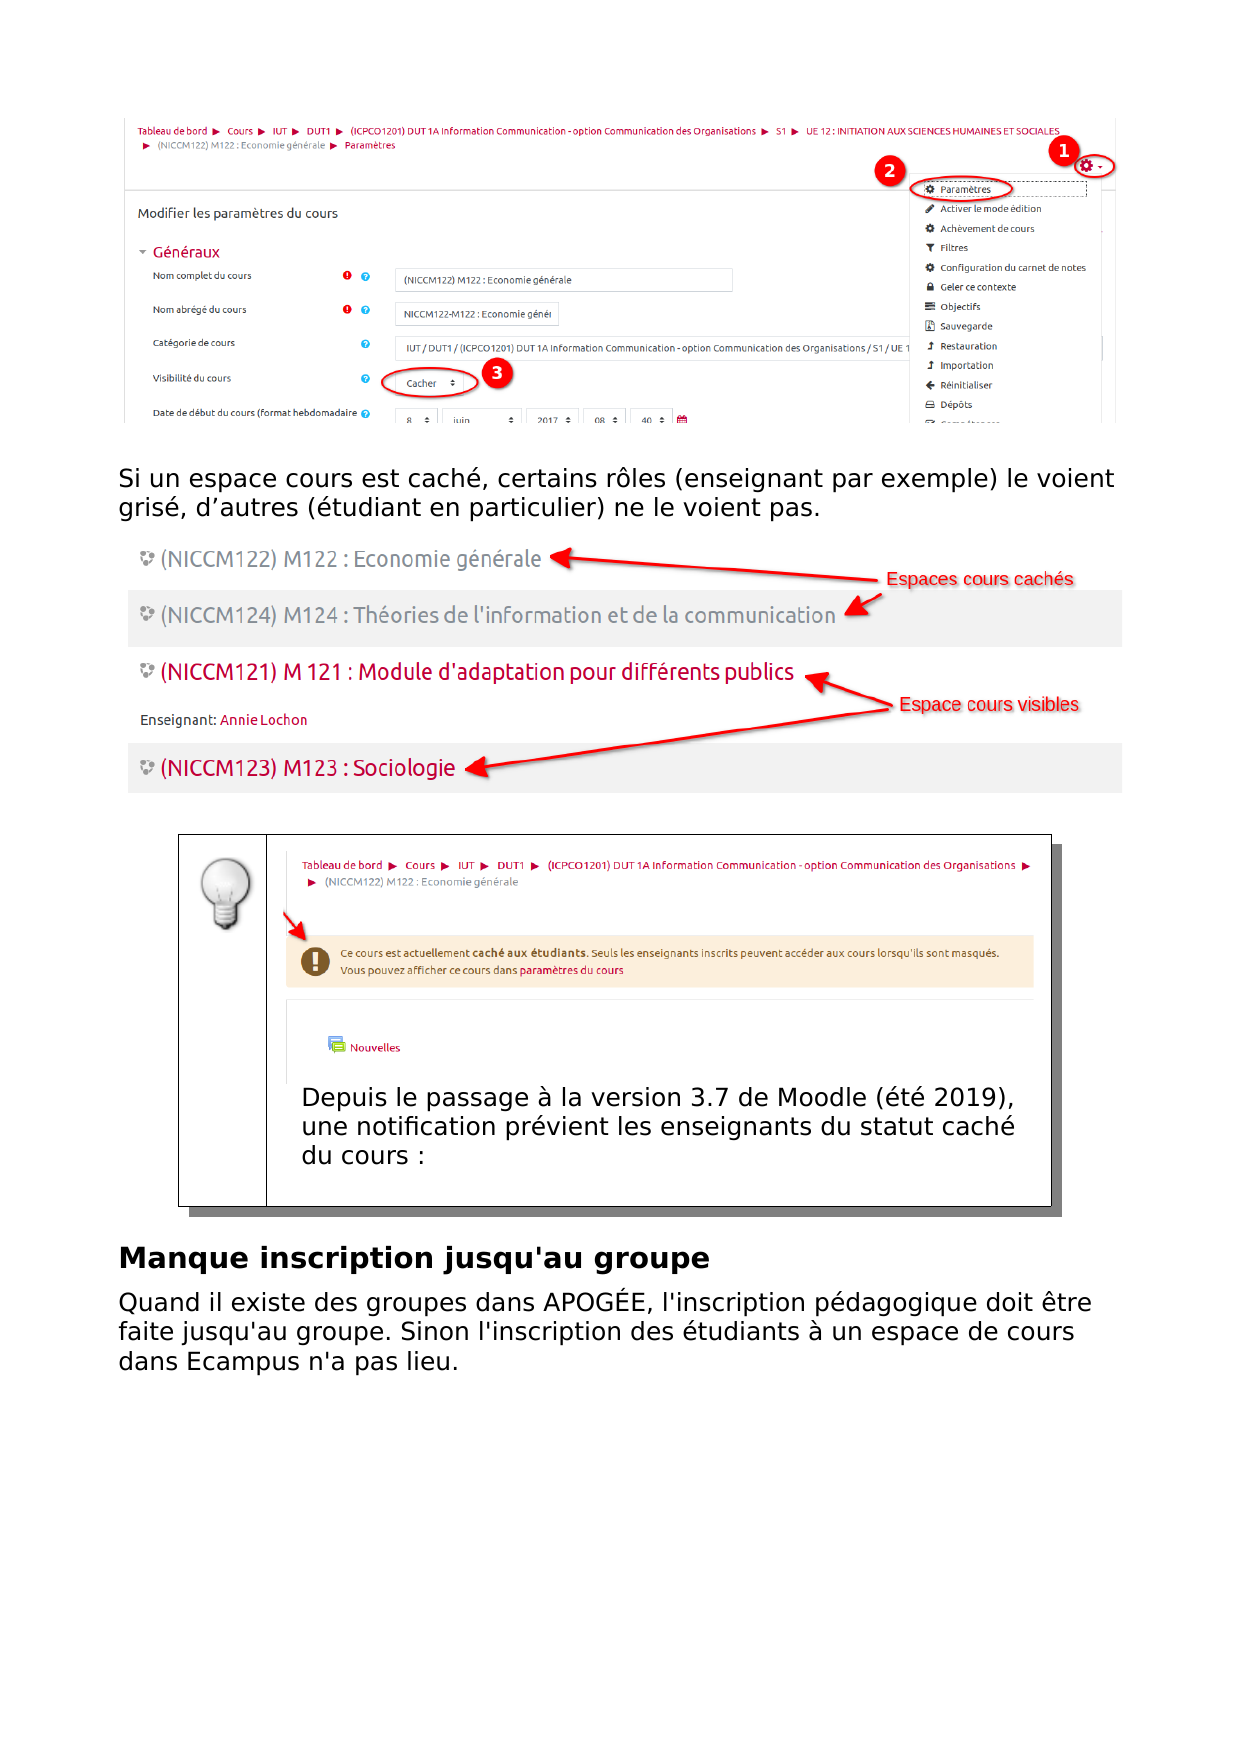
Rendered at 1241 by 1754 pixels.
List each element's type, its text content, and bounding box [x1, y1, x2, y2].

picture [118, 118, 1123, 423]
picture [118, 535, 1123, 793]
picture [283, 851, 1034, 1084]
table_header Depuis le passage à la version 3.7 de Moodle (été 2019), une notification prévient les enseignants du statut caché du cours : [267, 835, 1051, 1206]
picture [190, 857, 266, 933]
subtitle Manque inscription jusqu'au groupe [118, 1242, 1122, 1276]
table_header [179, 835, 266, 1206]
text Si un espace cours est caché, certains rôles (enseignant par exemple) le voient grisé, d’autres (étudiant en particulier) ne le voient pas. [118, 464, 1122, 523]
text Quand il existe des groupes dans APOGÉE, l'inscription pédagogique doit être faite jusqu'au groupe. Sinon l'inscription des étudiants à un espace de cours dans Ecampus n'a pas lieu. [118, 1288, 1122, 1376]
